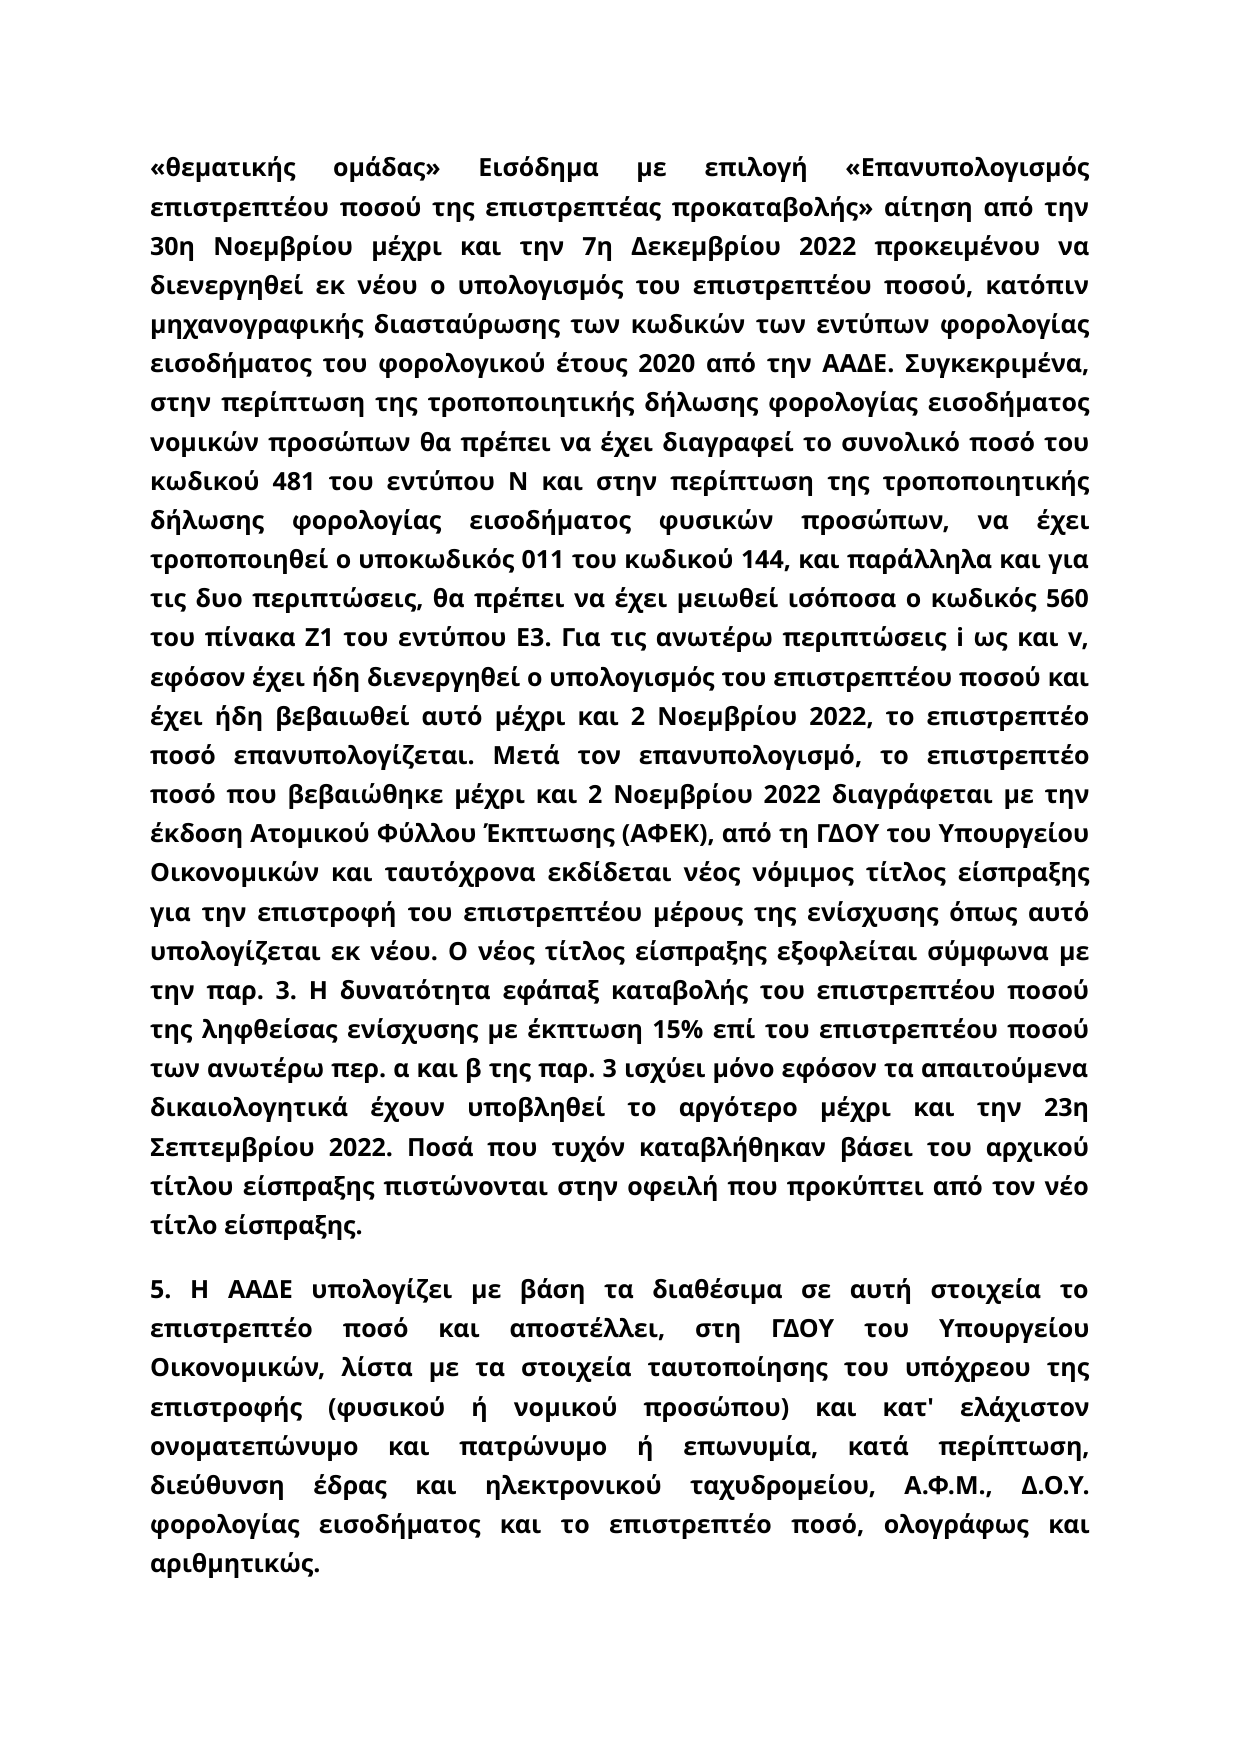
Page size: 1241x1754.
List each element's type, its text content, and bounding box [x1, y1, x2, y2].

text «θεματικής ομάδας» Εισόδημα με επιλογή «Επανυπολογισμός επιστρεπτέου ποσού της επιστρεπτέας προκαταβολής» αίτηση από την 30η Νοεμβρίου μέχρι και την 7η Δεκεμβρίου 2022 προκειμένου να διενεργηθεί εκ νέου ο υπολογισμός του επιστρεπτέου ποσού, κατόπιν μηχανογραφικής διασταύρωσης των κωδικών των εντύπων φορολογίας εισοδήματος του φορολογικού έτους 2020 από την ΑΑΔΕ. Συγκεκριμένα, στην περίπτωση της τροποποιητικής δήλωσης φορολογίας εισοδήματος νομικών προσώπων θα πρέπει να έχει διαγραφεί το συνολικό ποσό του κωδικού 481 του εντύπου Ν και στην περίπτωση της τροποποιητικής δήλωσης φορολογίας εισοδήματος φυσικών προσώπων, να έχει τροποποιηθεί ο υποκωδικός 011 του κωδικού 144, και παράλληλα και για τις δυο περιπτώσεις, θα πρέπει να έχει μειωθεί ισόποσα ο κωδικός 560 του πίνακα Ζ1 του εντύπου Ε3. Για τις ανωτέρω περιπτώσεις i ως και v, εφόσον έχει ήδη διενεργηθεί ο υπολογισμός του επιστρεπτέου ποσού και έχει ήδη βεβαιωθεί αυτό μέχρι και 2 Νοεμβρίου 2022, το επιστρεπτέο ποσό επανυπολογίζεται. Μετά τον επανυπολογισμό, το επιστρεπτέο ποσό που βεβαιώθηκε μέχρι και 2 Νοεμβρίου 2022 διαγράφεται με την έκδοση Ατομικού Φύλλου Έκπτωσης (ΑΦΕΚ), από τη ΓΔΟΥ του Υπουργείου Οικονομικών και ταυτόχρονα εκδίδεται νέος νόμιμος τίτλος είσπραξης για την επιστροφή του επιστρεπτέου μέρους της ενίσχυσης όπως αυτό υπολογίζεται εκ νέου. Ο νέος τίτλος είσπραξης εξοφλείται σύμφωνα με την παρ. 3. Η δυνατότητα εφάπαξ καταβολής του επιστρεπτέου ποσού της ληφθείσας ενίσχυσης με έκπτωση 15% επί του επιστρεπτέου ποσού των ανωτέρω περ. α και β της παρ. 3 ισχύει μόνο εφόσον τα απαιτούμενα δικαιολογητικά έχουν υποβληθεί το αργότερο μέχρι και την 23η Σεπτεμβρίου 2022. Ποσά που τυχόν καταβλήθηκαν βάσει του αρχικού τίτλου είσπραξης πιστώνονται στην οφειλή που προκύπτει από τον νέο τίτλο είσπραξης. [150, 150, 1090, 1242]
text 5. Η ΑΑΔΕ υπολογίζει με βάση τα διαθέσιμα σε αυτή στοιχεία το επιστρεπτέο ποσό και αποστέλλει, στη ΓΔΟΥ του Υπουργείου Οικονομικών, λίστα με τα στοιχεία ταυτοποίησης του υπόχρεου της επιστροφής (φυσικού ή νομικού προσώπου) και κατ' ελάχιστον ονοματεπώνυμο και πατρώνυμο ή επωνυμία, κατά περίπτωση, διεύθυνση έδρας και ηλεκτρονικού ταχυδρομείου, Α.Φ.Μ., Δ.Ο.Υ. φορολογίας εισοδήματος και το επιστρεπτέο ποσό, ολογράφως και αριθμητικώς. [150, 1272, 1090, 1580]
